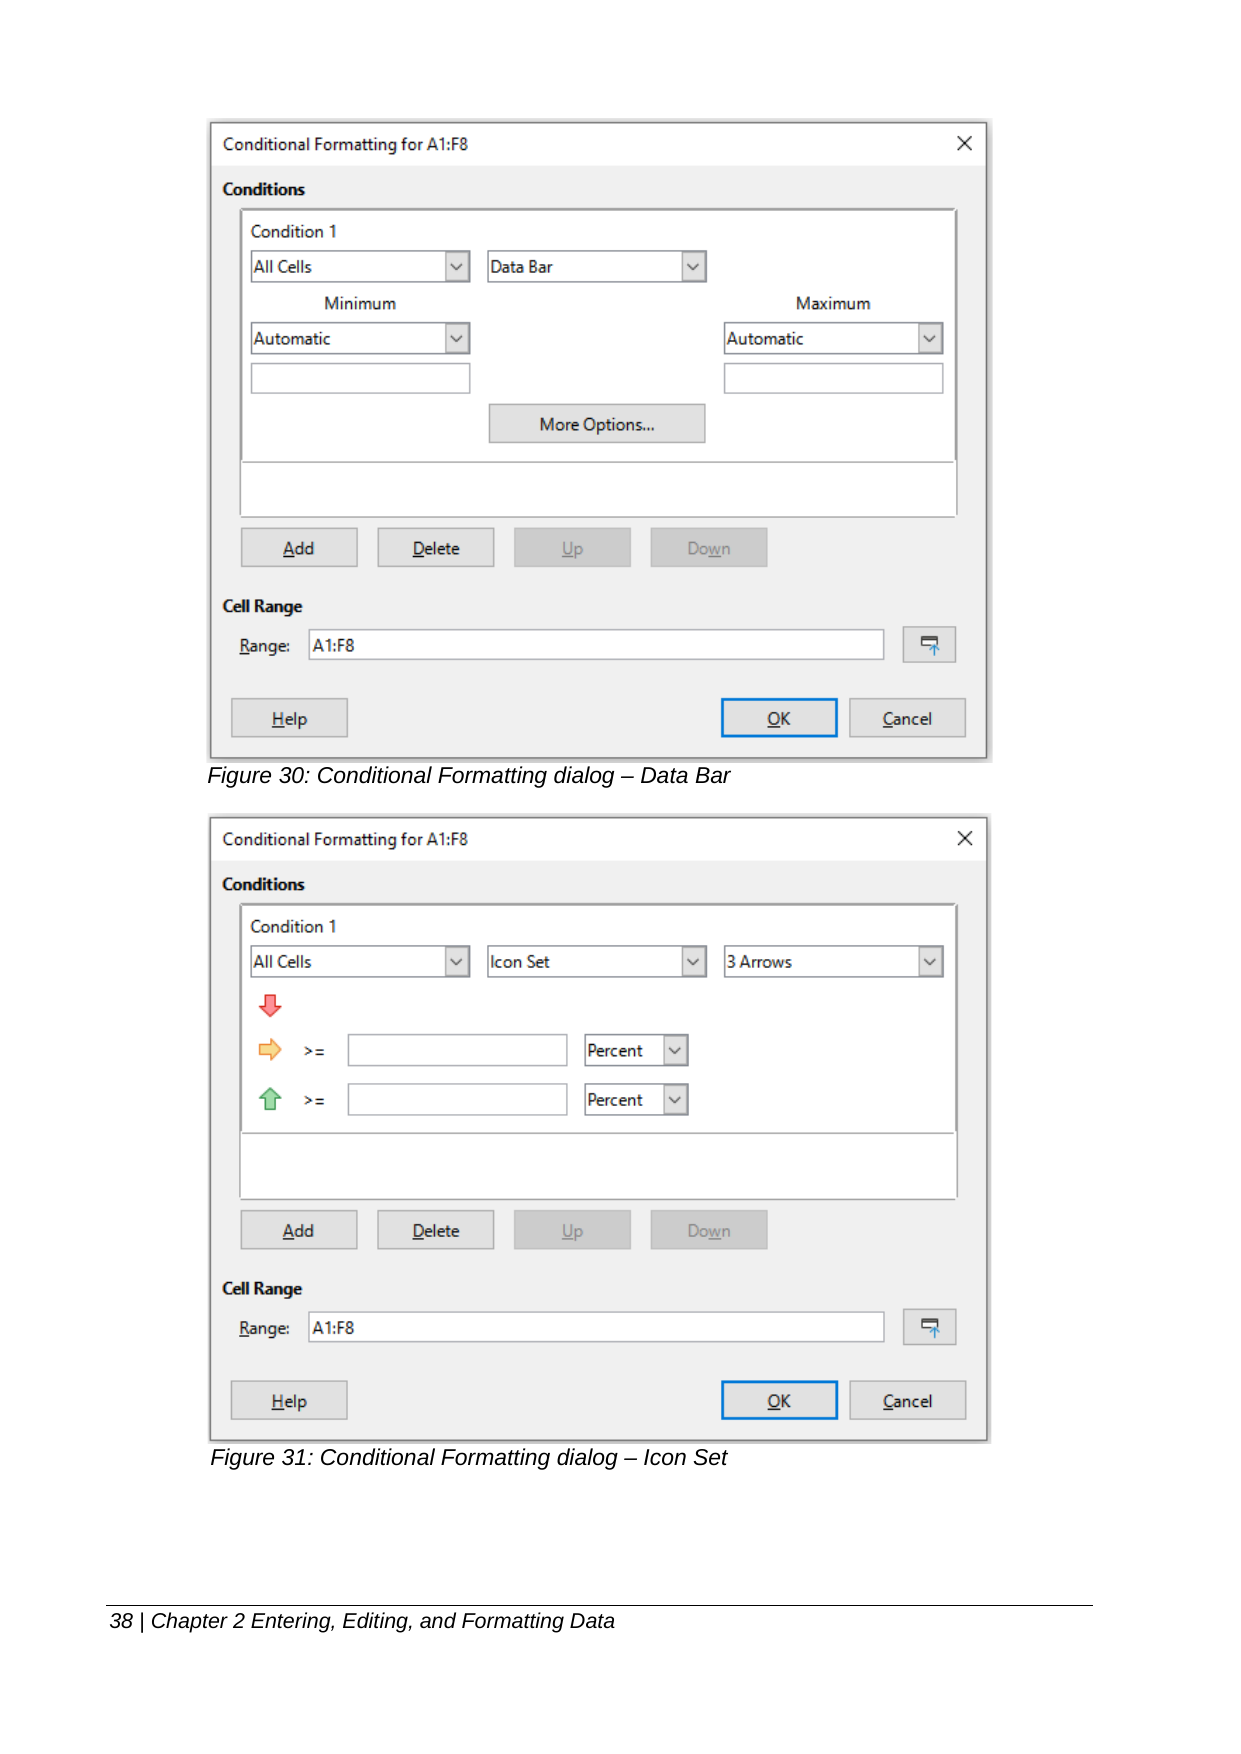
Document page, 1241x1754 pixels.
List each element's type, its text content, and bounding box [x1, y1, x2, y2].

picture [207, 813, 992, 1444]
text Figure 30: Conditional Formatting dialog – Data Bar [207, 763, 992, 789]
text Figure 31: Conditional Formatting dialog – Icon Set [210, 1444, 989, 1470]
picture [206, 118, 993, 763]
